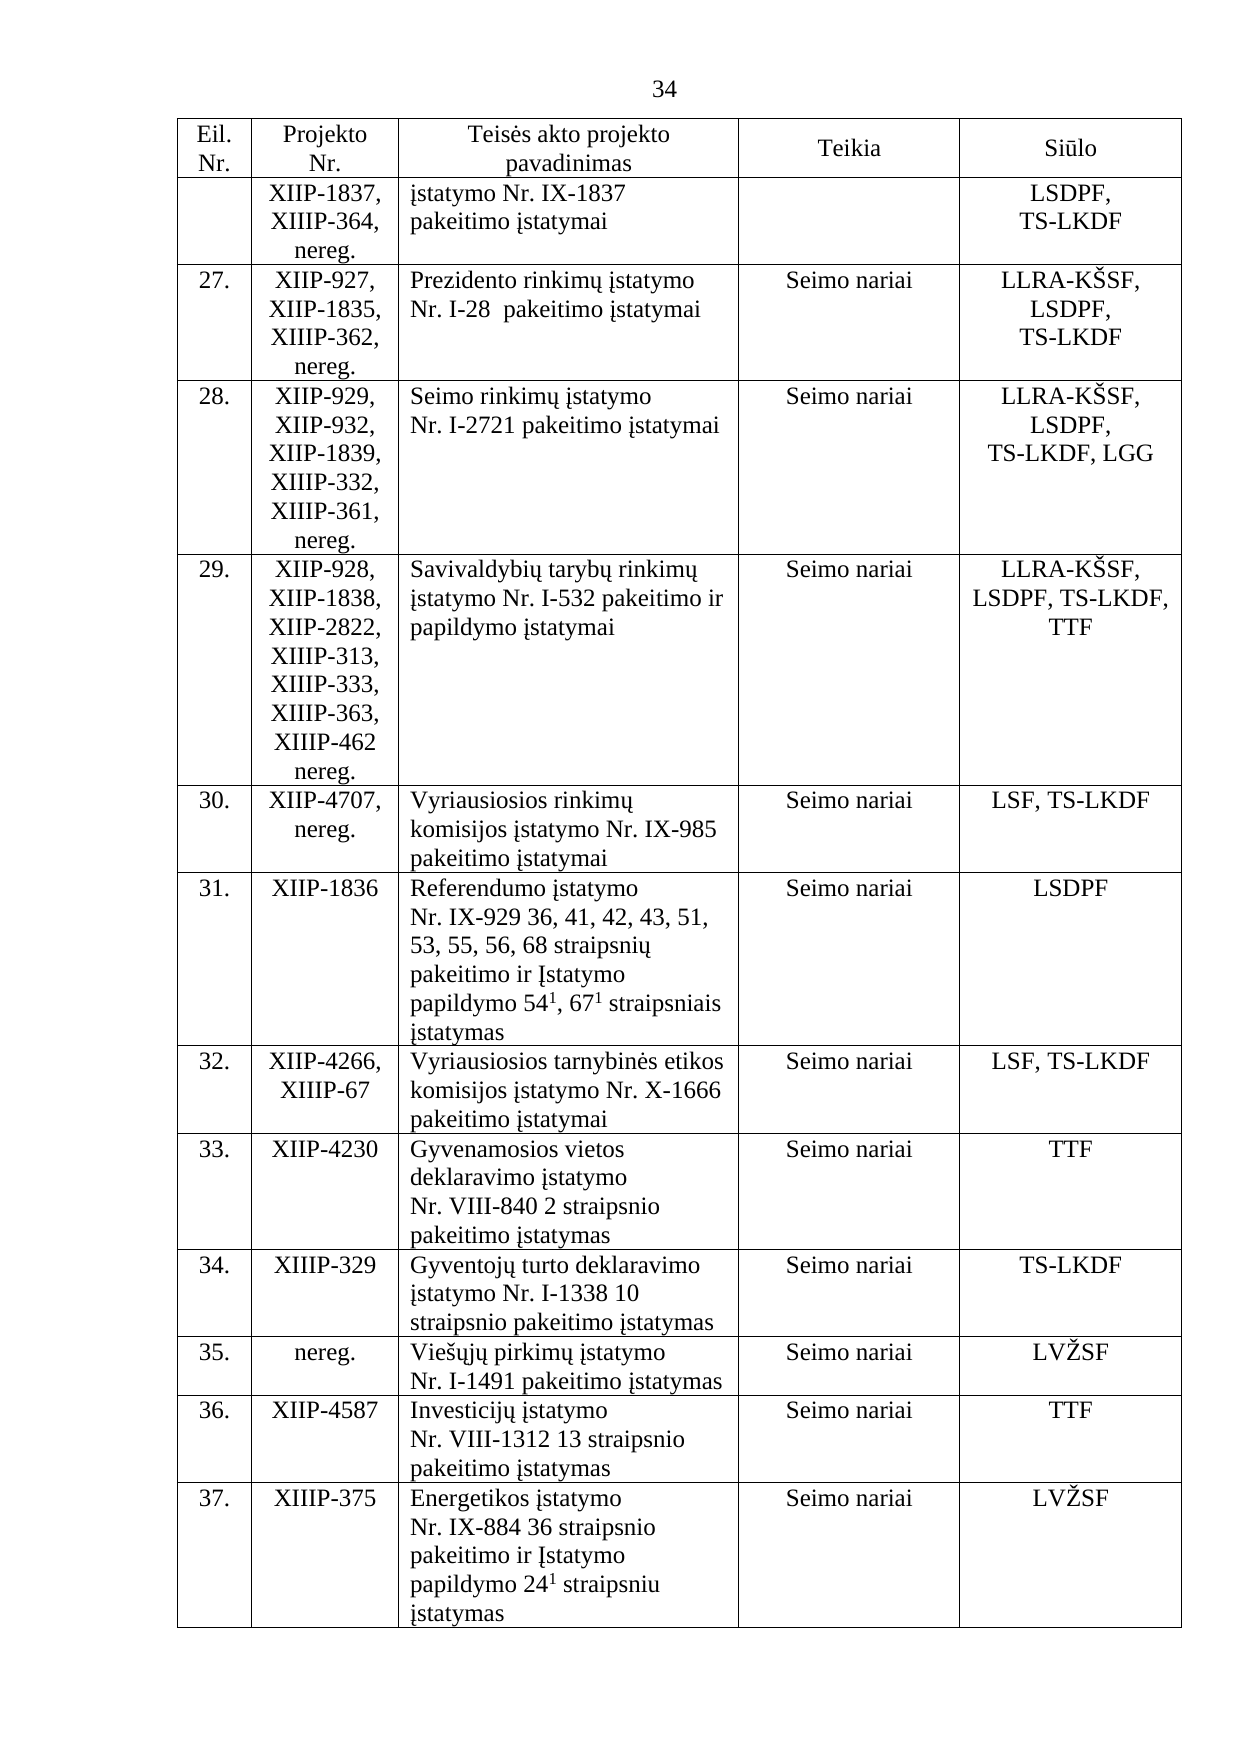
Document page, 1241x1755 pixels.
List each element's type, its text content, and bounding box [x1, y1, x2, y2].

table_cell XIIP-927, XIIP-1835, XIIIP-362, nereg. [252, 265, 398, 380]
table_cell [739, 178, 959, 264]
table_cell XIIP-4707, nereg. [252, 786, 398, 872]
table_cell 29. [178, 555, 251, 784]
table_cell Seimo nariai [739, 873, 959, 1045]
table_cell 28. [178, 381, 251, 553]
table_cell 35. [178, 1337, 251, 1394]
table_cell Seimo nariai [739, 786, 959, 872]
table_cell 27. [178, 265, 251, 380]
table_cell Seimo nariai [739, 1396, 959, 1482]
table_header Eil. Nr. [178, 119, 251, 177]
table_cell XIIP-1836 [252, 873, 398, 1045]
table_cell Seimo nariai [739, 1250, 959, 1336]
table_cell XIIP-1837, XIIIP-364, nereg. [252, 178, 398, 264]
table_cell 36. [178, 1396, 251, 1482]
table_cell nereg. [252, 1337, 398, 1394]
table_cell 32. [178, 1046, 251, 1133]
table_header Siūlo [960, 119, 1181, 177]
table_cell Gyventojų turto deklaravimo įstatymo Nr. I-1338 10 straipsnio pakeitimo įstatymas [399, 1250, 738, 1336]
table_cell Seimo nariai [739, 1483, 959, 1627]
table_cell LLRA-KŠSF, LSDPF, TS-LKDF [960, 265, 1181, 380]
table_header Teisės akto projekto pavadinimas [399, 119, 738, 177]
table_cell Viešųjų pirkimų įstatymo Nr. I-1491 pakeitimo įstatymas [399, 1337, 738, 1394]
table_cell Seimo nariai [739, 1046, 959, 1133]
table_cell LSF, TS-LKDF [960, 1046, 1181, 1133]
table_cell 31. [178, 873, 251, 1045]
table_cell LVŽSF [960, 1337, 1181, 1394]
table_cell TTF [960, 1134, 1181, 1249]
table_cell Seimo nariai [739, 381, 959, 553]
table_cell Prezidento rinkimų įstatymo Nr. I-28 pakeitimo įstatymai [399, 265, 738, 380]
table_cell XIIP-4587 [252, 1396, 398, 1482]
table_cell Seimo rinkimų įstatymo Nr. I-2721 pakeitimo įstatymai [399, 381, 738, 553]
table_cell XIIP-929, XIIP-932, XIIP-1839, XIIIP-332, XIIIP-361, nereg. [252, 381, 398, 553]
table_cell LLRA-KŠSF, LSDPF, TS-LKDF, LGG [960, 381, 1181, 553]
table_cell 37. [178, 1483, 251, 1627]
table_cell LVŽSF [960, 1483, 1181, 1627]
table_cell [178, 178, 251, 264]
table_cell LSDPF [960, 873, 1181, 1045]
table_header Projekto Nr. [252, 119, 398, 177]
table_cell Energetikos įstatymo Nr. IX-884 36 straipsnio pakeitimo ir Įstatymo papildymo 241 straipsniu įstatymas [399, 1483, 738, 1627]
table_cell LSF, TS-LKDF [960, 786, 1181, 872]
table_cell XIIP-4230 [252, 1134, 398, 1249]
table_cell 33. [178, 1134, 251, 1249]
table_cell XIIP-4266, XIIIP-67 [252, 1046, 398, 1133]
table_cell 34. [178, 1250, 251, 1336]
table_cell Seimo nariai [739, 555, 959, 784]
table_cell įstatymo Nr. IX-1837 pakeitimo įstatymai [399, 178, 738, 264]
table_cell TS-LKDF [960, 1250, 1181, 1336]
table_cell Seimo nariai [739, 265, 959, 380]
table_cell Referendumo įstatymo Nr. IX-929 36, 41, 42, 43, 51, 53, 55, 56, 68 straipsnių pakeitimo ir Įstatymo papildymo 541, 671 straipsniais įstatymas [399, 873, 738, 1045]
table_cell XIIIP-375 [252, 1483, 398, 1627]
table_cell TTF [960, 1396, 1181, 1482]
table_cell XIIP-928, XIIP-1838, XIIP-2822, XIIIP-313, XIIIP-333, XIIIP-363, XIIIP-462 nereg. [252, 555, 398, 784]
table_cell Seimo nariai [739, 1337, 959, 1394]
table_cell Investicijų įstatymo Nr. VIII-1312 13 straipsnio pakeitimo įstatymas [399, 1396, 738, 1482]
table_cell XIIIP-329 [252, 1250, 398, 1336]
table_cell Savivaldybių tarybų rinkimų įstatymo Nr. I-532 pakeitimo ir papildymo įstatymai [399, 555, 738, 784]
table_header Teikia [739, 119, 959, 177]
table_cell LLRA-KŠSF, LSDPF, TS-LKDF, TTF [960, 555, 1181, 784]
table_cell LSDPF, TS-LKDF [960, 178, 1181, 264]
table_cell Gyvenamosios vietos deklaravimo įstatymo Nr. VIII-840 2 straipsnio pakeitimo įstatymas [399, 1134, 738, 1249]
table_cell 30. [178, 786, 251, 872]
table_cell Seimo nariai [739, 1134, 959, 1249]
table_cell Vyriausiosios tarnybinės etikos komisijos įstatymo Nr. X-1666 pakeitimo įstatymai [399, 1046, 738, 1133]
table_cell Vyriausiosios rinkimų komisijos įstatymo Nr. IX-985 pakeitimo įstatymai [399, 786, 738, 872]
